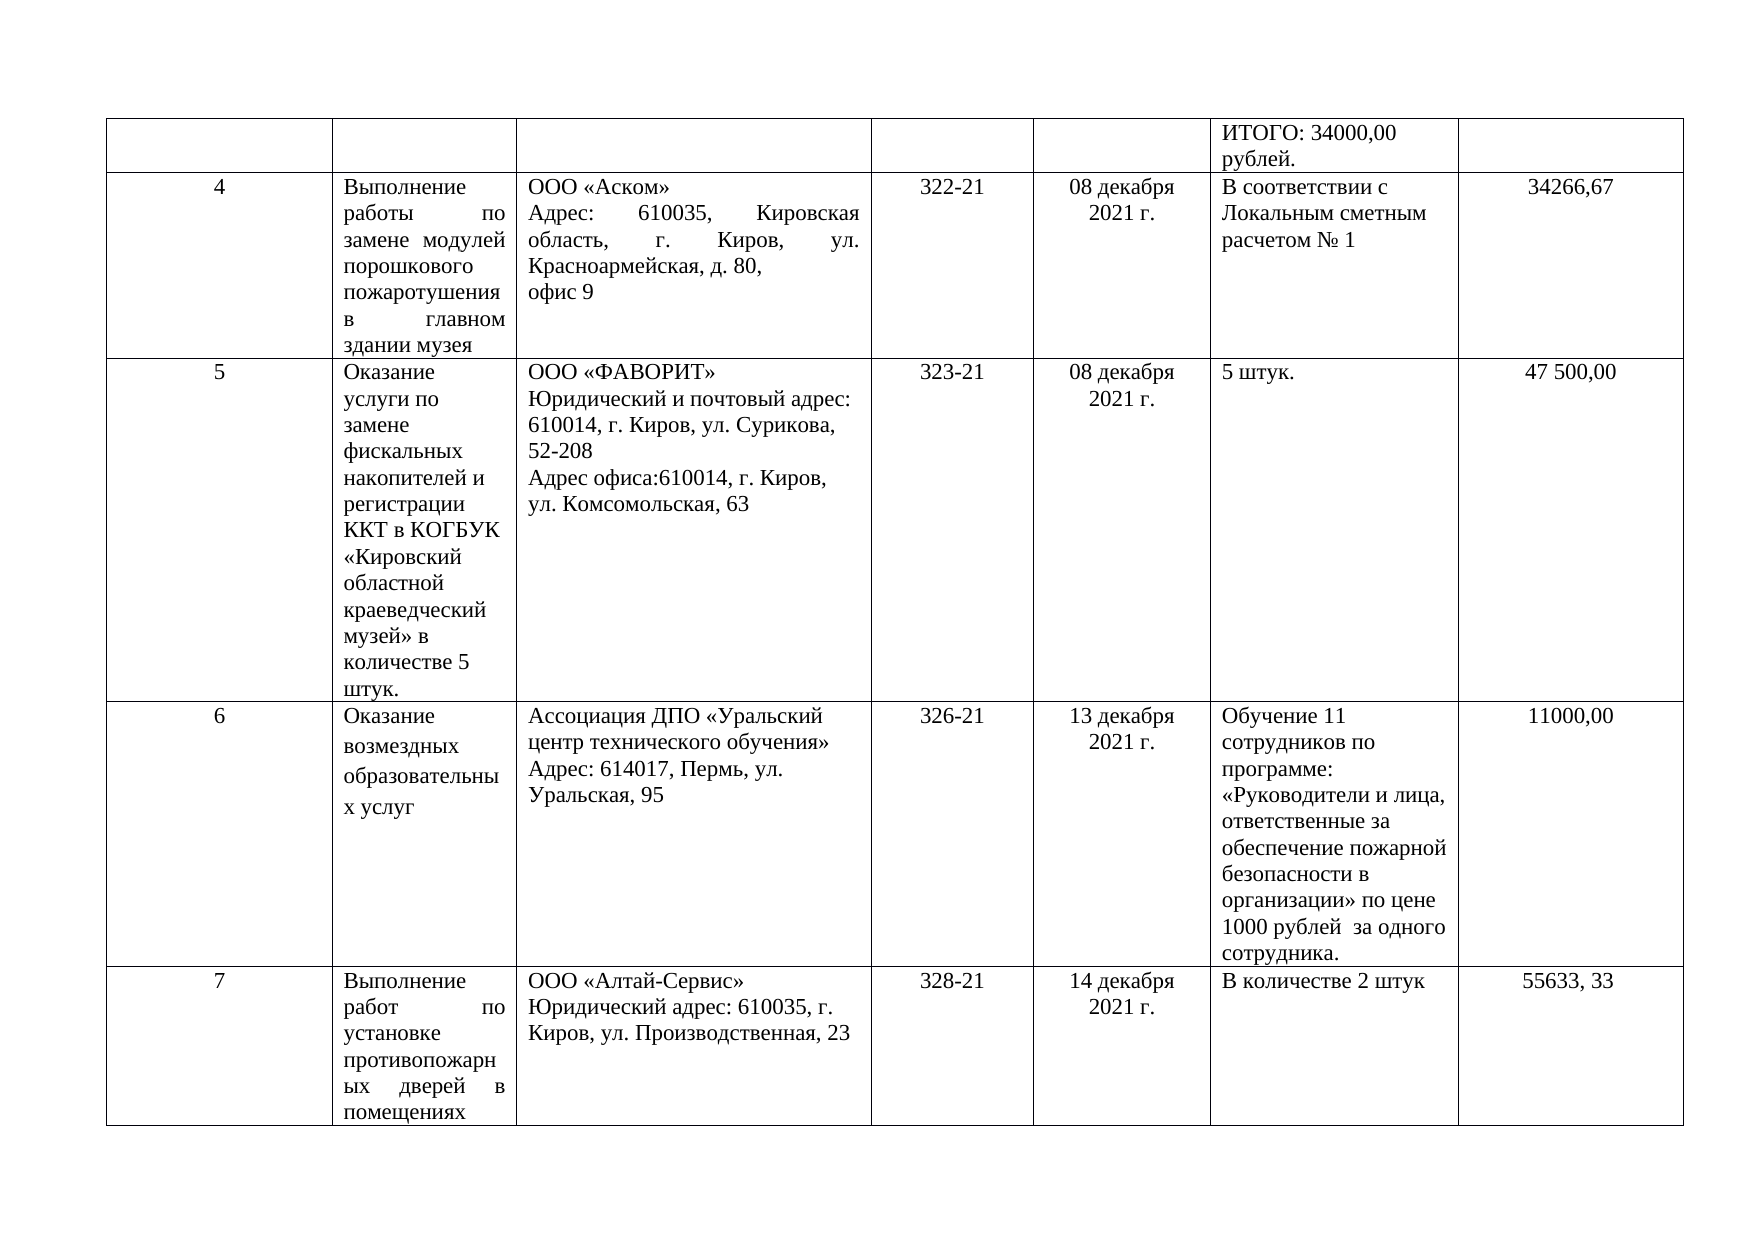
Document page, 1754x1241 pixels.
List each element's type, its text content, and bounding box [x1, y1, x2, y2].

table_cell ООО «Аском» Адрес: 610035, Кировская область, г. Киров, ул. Красноармейская, д. 80, офис 9 [517, 173, 871, 357]
table_cell Оказание услуги: перезарядка, ремонт и техническое освидетельствование огнетушителей. [333, 119, 516, 172]
table_cell 5 [107, 359, 332, 701]
table_cell 34266,67 [1459, 173, 1683, 357]
table_cell 326-21 [872, 702, 1033, 966]
table_cell 328-21 [872, 967, 1033, 1125]
table_cell 13 декабря 2021 г. [1034, 702, 1210, 966]
table_cell Обучение 11 сотрудников по программе: «Руководители и лица, ответственные за обеспечение пожарной безопасности в организации» по цене 1000 рублей за одного сотрудника. [1211, 702, 1458, 966]
table_cell 08 декабря 2021 г. [1034, 173, 1210, 357]
table_cell [107, 119, 332, 172]
table_cell 5 штук. [1211, 359, 1458, 701]
table_cell 323-21 [872, 359, 1033, 701]
table_cell 4 [107, 173, 332, 357]
table_cell 47 500,00 [1459, 359, 1683, 701]
table_cell Выполнение работы по замене модулей порошкового пожаротушения в главном здании музея [333, 173, 343, 357]
table_cell 55633, 33 [1459, 967, 1683, 1125]
table_cell ООО «ФАВОРИТ» Юридический и почтовый адрес: 610014, г. Киров, ул. Сурикова, 52-208 Адрес офиса:610014, г. Киров, ул. Комсомольская, 63 [517, 359, 871, 701]
table_cell Выполнение работ по установке противопожарных дверей в помещениях [333, 967, 516, 1125]
table_cell 6 [107, 702, 332, 966]
table_cell Оказание возмездных образовательных услуг [333, 702, 516, 966]
table_cell 14 декабря 2021 г. [1034, 967, 1210, 1125]
table_cell 322-21 [872, 173, 1033, 357]
table_cell Выполнение работы по замене модулей порошкового пожаротушения в главном здании музея [505, 173, 516, 357]
table_cell В соответствии с Локальным сметным расчетом № 1 [1211, 173, 1458, 357]
table_cell ООО «Алтай-Сервис» Юридический адрес: 610035, г. Киров, ул. Производственная, 23 [517, 967, 871, 1125]
table_cell ИТОГО: 34000,00 рублей. [1211, 119, 1458, 172]
table_cell [517, 119, 871, 172]
table_cell 7 [107, 967, 332, 1125]
table_cell [1459, 119, 1683, 172]
table_cell Оказание услуги по замене фискальных накопителей и регистрации ККТ в КОГБУК «Кировский областной краеведческий музей» в количестве 5 штук. [333, 359, 516, 701]
table_cell [872, 119, 1033, 172]
table_cell В количестве 2 штук [1211, 967, 1458, 1125]
table_cell 11000,00 [1459, 702, 1683, 966]
table_cell [1034, 119, 1210, 172]
table_cell Ассоциация ДПО «Уральский центр технического обучения» Адрес: 614017, Пермь, ул. Уральская, 95 [517, 702, 871, 966]
table_cell 08 декабря 2021 г. [1034, 359, 1210, 701]
